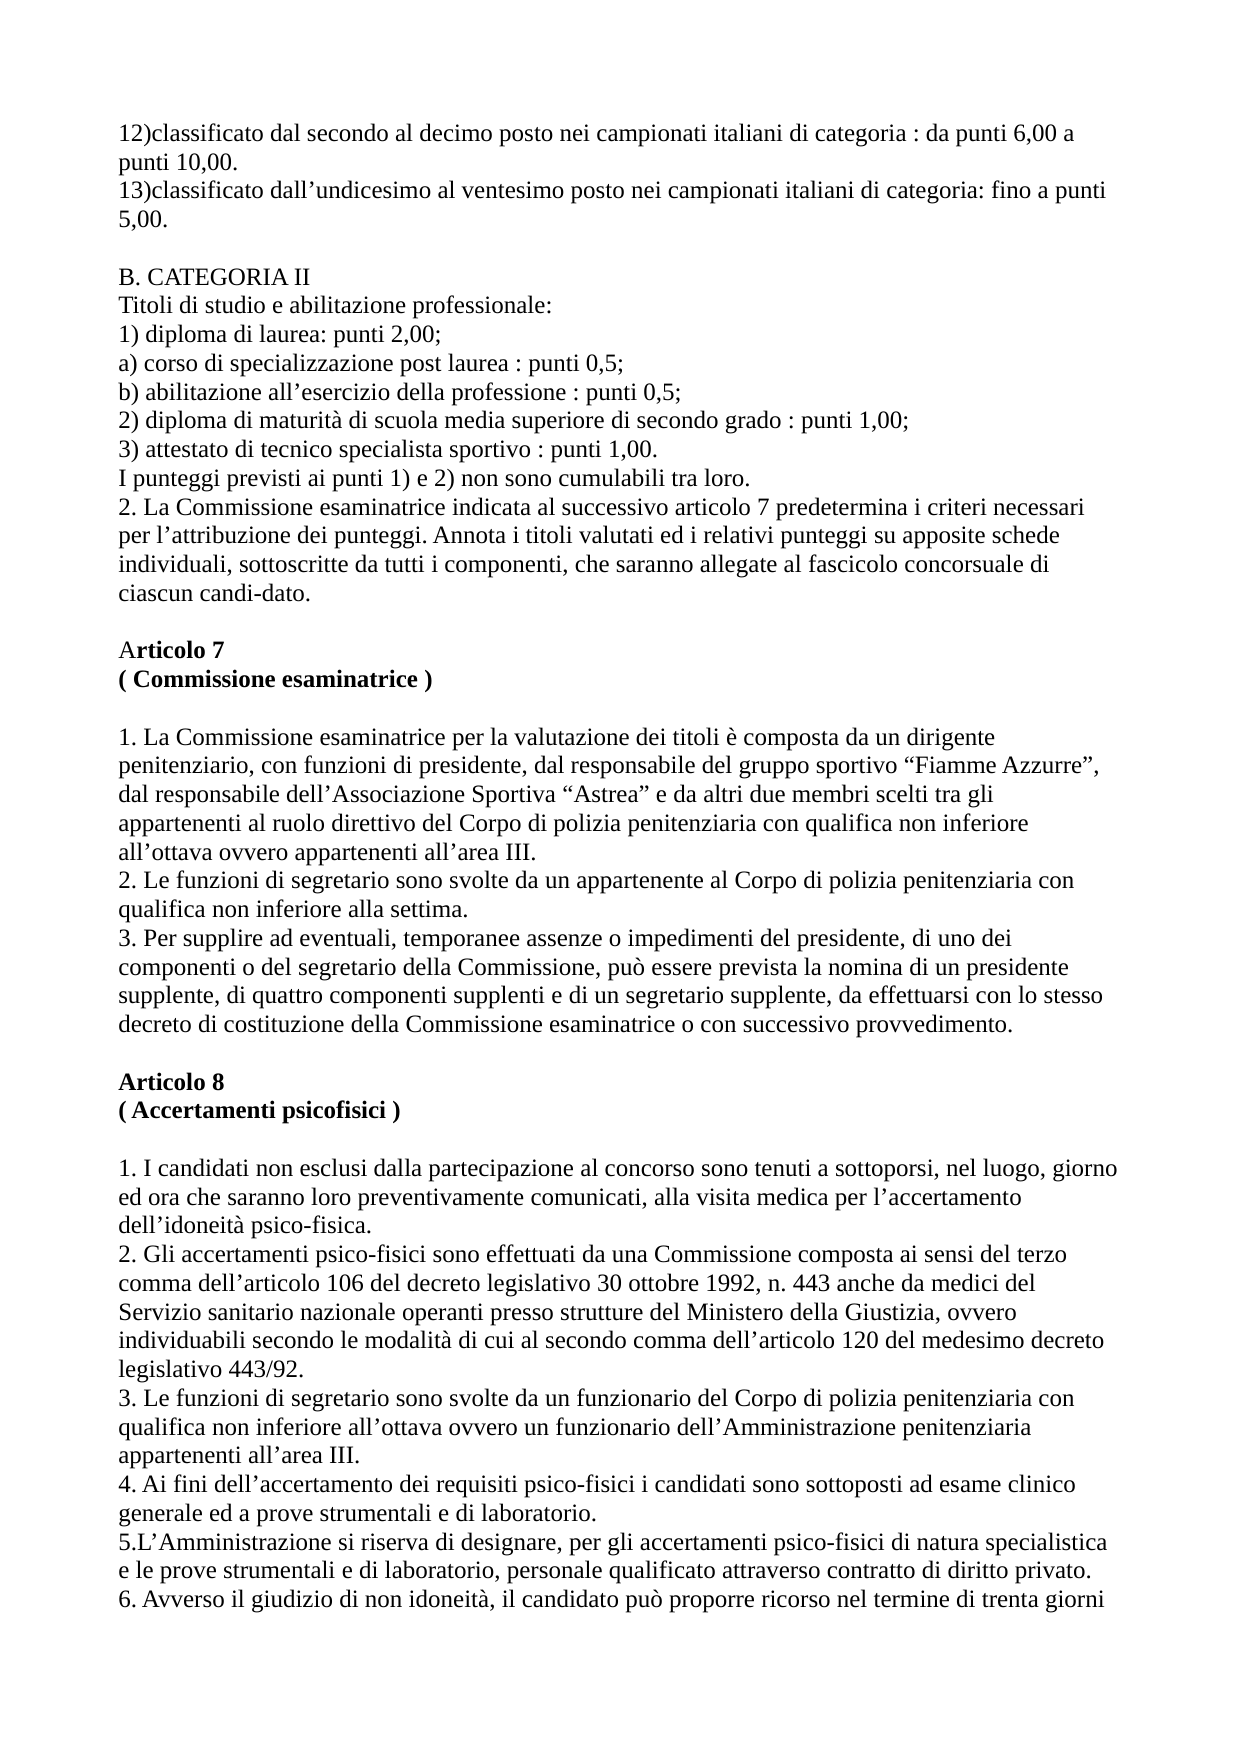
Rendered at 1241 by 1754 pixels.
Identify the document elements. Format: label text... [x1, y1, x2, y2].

text 12)classificato dal secondo al decimo posto nei campionati italiani di categoria : da punti 6,00 a punti 10,00. 13)classificato dall’undicesimo al ventesimo posto nei campionati italiani di categoria: fino a punti 5,00. B. CATEGORIA II Titoli di studio e abilitazione professionale: 1) diploma di laurea: punti 2,00; a) corso di specializzazione post laurea : punti 0,5; b) abilitazione all’esercizio della professione : punti 0,5; 2) diploma di maturità di scuola media superiore di secondo grado : punti 1,00; 3) attestato di tecnico specialista sportivo : punti 1,00. I punteggi previsti ai punti 1) e 2) non sono cumulabili tra loro. 2. La Commissione esaminatrice indicata al successivo articolo 7 predetermina i criteri necessari per l’attribuzione dei punteggi. Annota i titoli valutati ed i relativi punteggi su apposite schede individuali, sottoscritte da tutti i componenti, che saranno allegate al fascicolo concorsuale di ciascun candi-dato. Articolo 7 ( Commissione esaminatrice ) 1. La Commissione esaminatrice per la valutazione dei titoli è composta da un dirigente penitenziario, con funzioni di presidente, dal responsabile del gruppo sportivo “Fiamme Azzurre”, dal responsabile dell’Associazione Sportiva “Astrea” e da altri due membri scelti tra gli appartenenti al ruolo direttivo del Corpo di polizia penitenziaria con qualifica non inferiore all’ottava ovvero appartenenti all’area III. 2. Le funzioni di segretario sono svolte da un appartenente al Corpo di polizia penitenziaria con qualifica non inferiore alla settima. 3. Per supplire ad eventuali, temporanee assenze o impedimenti del presidente, di uno dei componenti o del segretario della Commissione, può essere prevista la nomina di un presidente supplente, di quattro componenti supplenti e di un segretario supplente, da effettuarsi con lo stesso decreto di costituzione della Commissione esaminatrice o con successivo provvedimento. Articolo 8 ( Accertamenti psicofisici ) 1. I candidati non esclusi dalla partecipazione al concorso sono tenuti a sottoporsi, nel luogo, giorno ed ora che saranno loro preventivamente comunicati, alla visita medica per l’accertamento dell’idoneità psico-fisica. 2. Gli accertamenti psico-fisici sono effettuati da una Commissione composta ai sensi del terzo comma dell’articolo 106 del decreto legislativo 30 ottobre 1992, n. 443 anche da medici del Servizio sanitario nazionale operanti presso strutture del Ministero della Giustizia, ovvero individuabili secondo le modalità di cui al secondo comma dell’articolo 120 del medesimo decreto legislativo 443/92. 3. Le funzioni di segretario sono svolte da un funzionario del Corpo di polizia penitenziaria con qualifica non inferiore all’ottava ovvero un funzionario dell’Amministrazione penitenziaria appartenenti all’area III. 4. Ai fini dell’accertamento dei requisiti psico-fisici i candidati sono sottoposti ad esame clinico generale ed a prove strumentali e di laboratorio. 5.L’Amministrazione si riserva di designare, per gli accertamenti psico-fisici di natura specialistica e le prove strumentali e di laboratorio, personale qualificato attraverso contratto di diritto privato. 6. Avverso il giudizio di non idoneità, il candidato può proporre ricorso nel termine di trenta giorni [118, 118, 1122, 1613]
